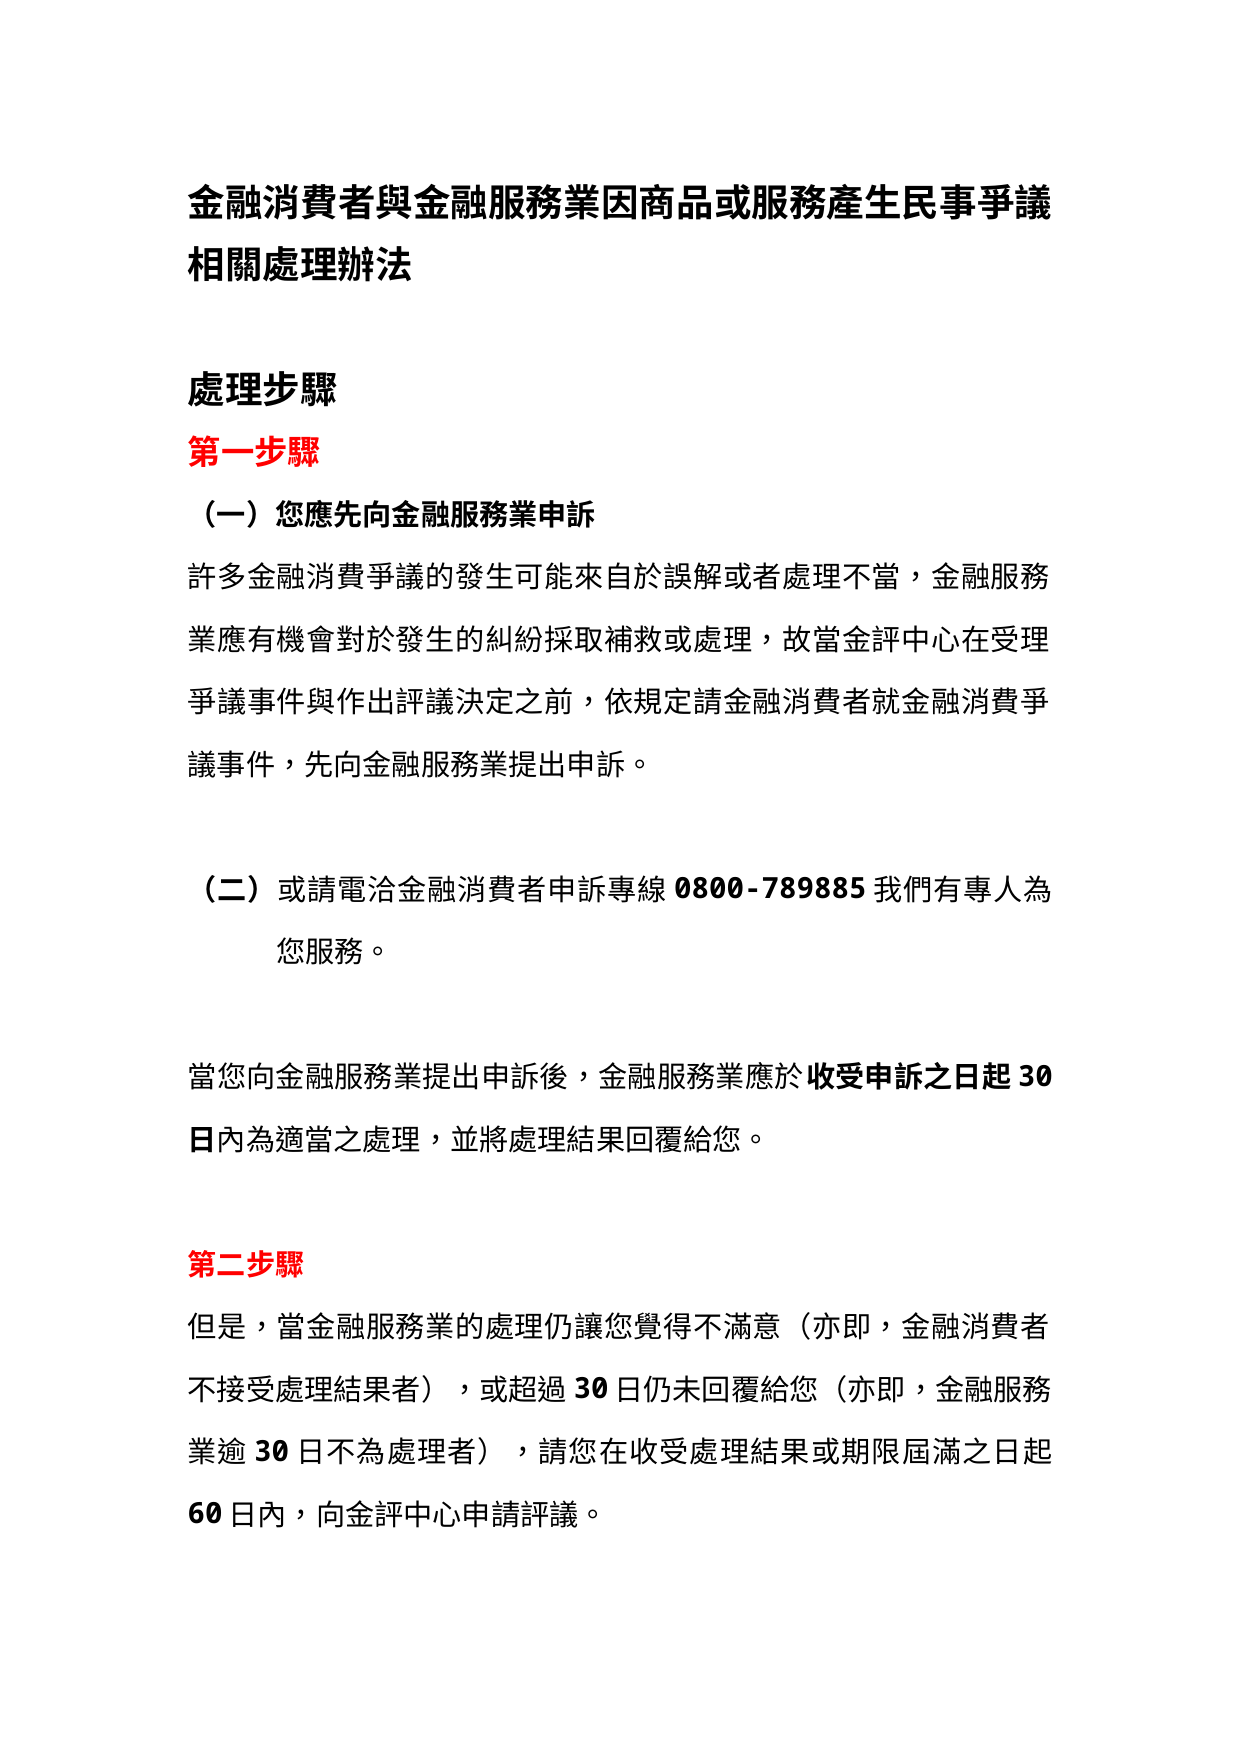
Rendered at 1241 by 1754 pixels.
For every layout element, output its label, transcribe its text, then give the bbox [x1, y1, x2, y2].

text 第二步驟 [187, 1221, 1053, 1283]
text 許多金融消費爭議的發生可能來自於誤解或者處理不當，金融服務業應有機會對於發生的糾紛採取補救或處理，故當金評中心在受理爭議事件與作出評議決定之前，依規定請金融消費者就金融消費爭議事件，先向金融服務業提出申訴。 [187, 533, 1053, 783]
text 金融消費者與金融服務業因商品或服務產生民事爭議相關處理辦法 [187, 158, 1053, 283]
text 第一步驟 [187, 408, 1053, 471]
text （二）或請電洽金融消費者申訴專線0800-789885我們有專人為您服務。 [187, 846, 1053, 971]
text （一）您應先向金融服務業申訴 [187, 471, 1053, 533]
text 當您向金融服務業提出申訴後，金融服務業應於收受申訴之日起30日內為適當之處理，並將處理結果回覆給您。 [187, 1033, 1053, 1158]
text 但是，當金融服務業的處理仍讓您覺得不滿意（亦即，金融消費者不接受處理結果者），或超過30日仍未回覆給您（亦即，金融服務業逾30日不為處理者），請您在收受處理結果或期限屆滿之日起60日內，向金評中心申請評議。 [187, 1283, 1053, 1533]
text 處理步驟 [187, 346, 1053, 408]
